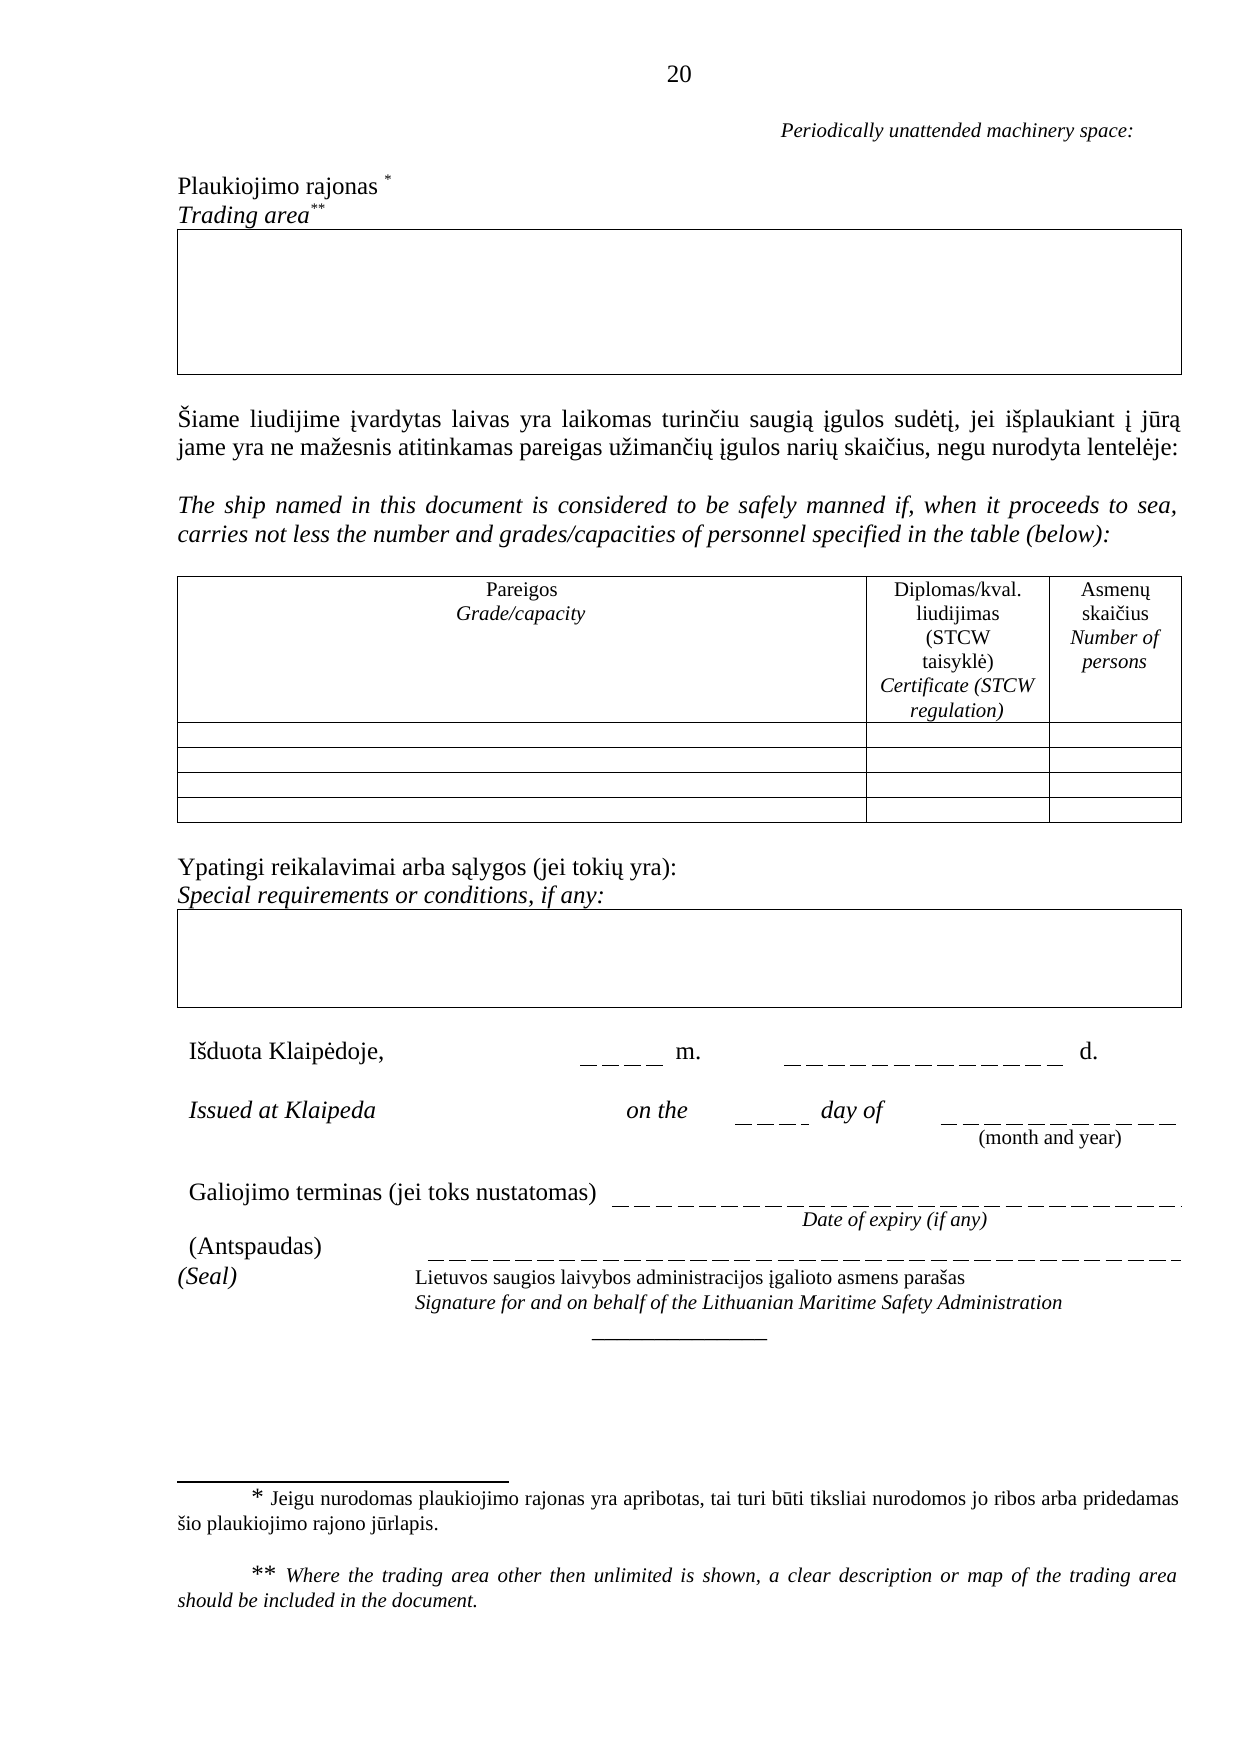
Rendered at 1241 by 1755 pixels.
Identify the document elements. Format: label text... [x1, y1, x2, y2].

table_header [612, 1178, 1181, 1206]
text Šiame liudijime įvardytas laivas yra laikomas turinčiu saugią įgulos sudėtį, jei išplaukiant į jūrą jame yra ne mažesnis atitinkamas pareigas užimančių įgulos narių skaičius, negu nurodyta lentelėje: [177, 404, 1181, 461]
table_header Galiojimo terminas (jei toks nustatomas) [177, 1178, 612, 1206]
table_header Issued at Klaipeda [177, 1095, 615, 1124]
table_header Asmenų skaičius Number of persons [1050, 577, 1181, 722]
table_header day of [809, 1095, 941, 1124]
text (month and year) [177, 1125, 1181, 1149]
table_header [735, 1095, 809, 1124]
table_header m. [664, 1036, 784, 1065]
table_cell [867, 748, 1049, 772]
table_cell [178, 773, 866, 797]
text (Seal) Lietuvos saugios laivybos administracijos įgalioto asmens parašas [177, 1261, 1181, 1290]
table_header [178, 230, 1181, 374]
table_cell [1050, 798, 1181, 822]
table_header [784, 1036, 1068, 1065]
text Periodically unattended machinery space: [177, 118, 1181, 142]
text Date of expiry (if any) [177, 1207, 1181, 1231]
table_header (Antspaudas) [177, 1231, 427, 1260]
table_header Pareigos Grade/capacity [178, 577, 866, 722]
table_cell [178, 723, 866, 747]
text Plaukiojimo rajonas [177, 171, 1181, 200]
table_cell [1050, 723, 1181, 747]
table_header on the [615, 1095, 735, 1124]
text Jeigu nurodomas plaukiojimo rajonas yra apribotas, tai turi būti tiksliai nurodomos jo ribos arba pridedamas šio plaukiojimo rajono jūrlapis. [177, 1482, 1181, 1535]
table_cell [1050, 773, 1181, 797]
text ______________ [177, 1314, 1181, 1343]
table_cell [178, 798, 866, 822]
table_header [941, 1095, 1181, 1124]
text Ypatingi reikalavimai arba sąlygos (jei tokių yra): [177, 852, 1181, 881]
text Where the trading area other then unlimited is shown, a clear description or map of the trading area should be included in the document. [177, 1559, 1181, 1612]
table_cell [178, 748, 866, 772]
table_header [580, 1036, 664, 1065]
table_header d. [1068, 1036, 1181, 1065]
table_cell [867, 798, 1049, 822]
text Signature for and on behalf of the Lithuanian Maritime Safety Administration [177, 1290, 1181, 1314]
table_header [428, 1231, 1181, 1260]
table_cell [867, 723, 1049, 747]
table_cell [1050, 748, 1181, 772]
text The ship named in this document is considered to be safely manned if, when it proceeds to sea, carries not less the number and grades/capacities of personnel specified in the table (below): [177, 490, 1181, 547]
table_header [178, 910, 1181, 1007]
table_cell [867, 773, 1049, 797]
text Trading area [177, 200, 1181, 228]
text Special requirements or conditions, if any: [177, 881, 1181, 909]
table_header Diplomas/kval. liudijimas (STCW taisyklė) Certificate (STCW regulation) [867, 577, 1049, 722]
table_header Išduota Klaipėdoje, [177, 1036, 580, 1065]
